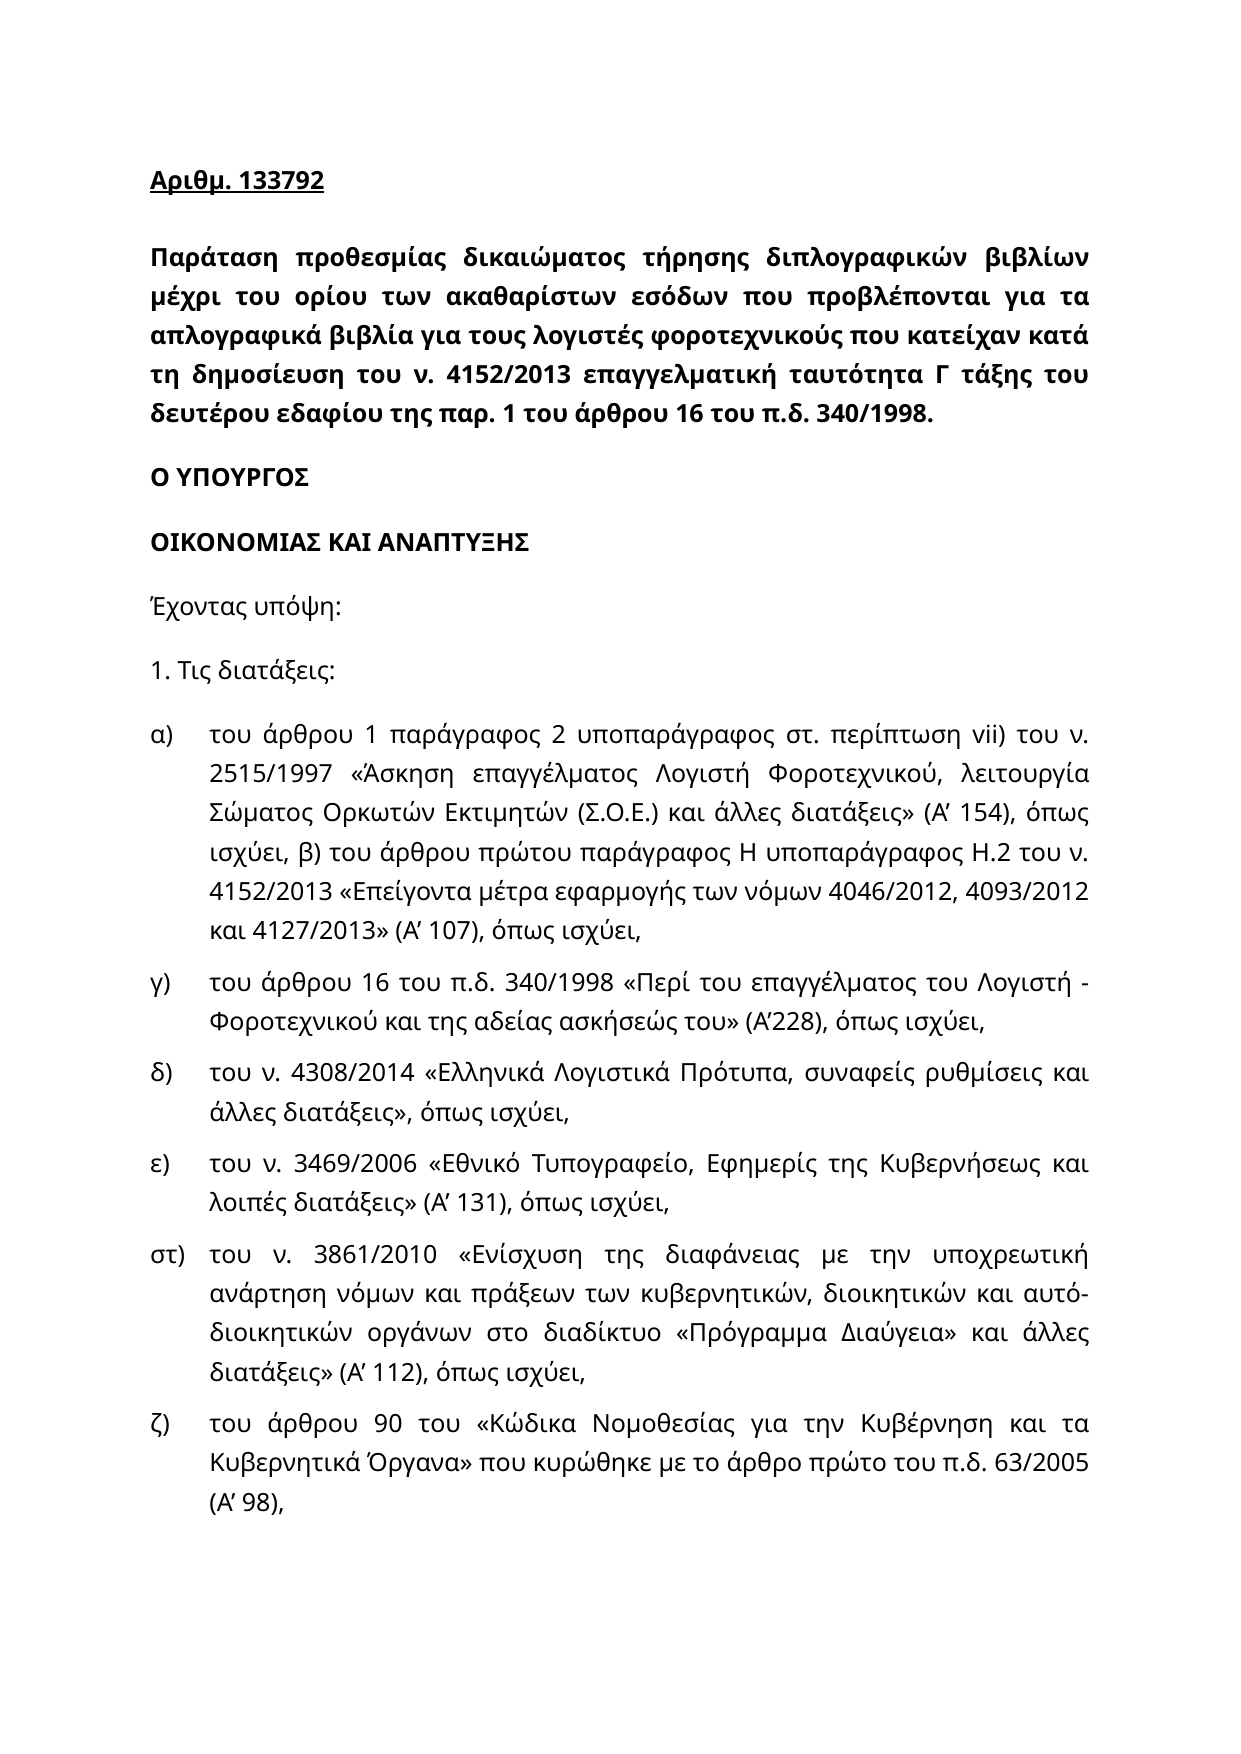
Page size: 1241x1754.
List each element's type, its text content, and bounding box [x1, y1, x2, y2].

text 1. Τις διατάξεις: [150, 652, 1090, 687]
list στ) του ν. 3861/2010 «Ενίσχυση της διαφάνειας με την υποχρεωτική ανάρτηση νόμων και πράξεων των κυβερνητικών, διοικητικών και αυτό-διοικητικών οργάνων στο διαδίκτυο «Πρόγραμμα Διαύγεια» και άλλες διατάξεις» (Α’ 112), όπως ισχύει, [150, 1237, 1090, 1388]
text Ο ΥΠΟΥΡΓΟΣ [150, 460, 1090, 494]
title Αριθμ. 133792 [150, 162, 1090, 197]
list γ) του άρθρου 16 του π.δ. 340/1998 «Περί του επαγγέλματος του Λογιστή - Φοροτεχνικού και της αδείας ασκήσεώς του» (Α’228), όπως ισχύει, [150, 964, 1090, 1037]
list ε) του ν. 3469/2006 «Εθνικό Τυπογραφείο, Εφημερίς της Κυβερνήσεως και λοιπές διατάξεις» (Α’ 131), όπως ισχύει, [150, 1146, 1090, 1219]
text ΟΙΚΟΝΟΜΙΑΣ ΚΑΙ ΑΝΑΠΤΥΞΗΣ [150, 524, 1090, 558]
list δ) του ν. 4308/2014 «Ελληνικά Λογιστικά Πρότυπα, συναφείς ρυθμίσεις και άλλες διατάξεις», όπως ισχύει, [150, 1055, 1090, 1128]
list ζ) του άρθρου 90 του «Κώδικα Νομοθεσίας για την Κυβέρνηση και τα Κυβερνητικά Όργανα» που κυρώθηκε με το άρθρο πρώτο του π.δ. 63/2005 (Α’ 98), [150, 1406, 1090, 1518]
text Παράταση προθεσμίας δικαιώματος τήρησης διπλογραφικών βιβλίων μέχρι του ορίου των ακαθαρίστων εσόδων που προβλέπονται για τα απλογραφικά βιβλία για τους λογιστές φοροτεχνικούς που κατείχαν κατά τη δημοσίευση του ν. 4152/2013 επαγγελματική ταυτότητα Γ τάξης του δευτέρου εδαφίου της παρ. 1 του άρθρου 16 του π.δ. 340/1998. [150, 239, 1090, 430]
text Έχοντας υπόψη: [150, 588, 1090, 622]
list α) του άρθρου 1 παράγραφος 2 υποπαράγραφος στ. περίπτωση vii) του ν. 2515/1997 «Άσκηση επαγγέλματος Λογιστή Φοροτεχνικού, λειτουργία Σώματος Ορκωτών Εκτιμητών (Σ.Ο.Ε.) και άλλες διατάξεις» (Α’ 154), όπως ισχύει, β) του άρθρου πρώτου παράγραφος Η υποπαράγραφος Η.2 του ν. 4152/2013 «Επείγοντα μέτρα εφαρμογής των νόμων 4046/2012, 4093/2012 και 4127/2013» (Α’ 107), όπως ισχύει, [150, 717, 1090, 947]
